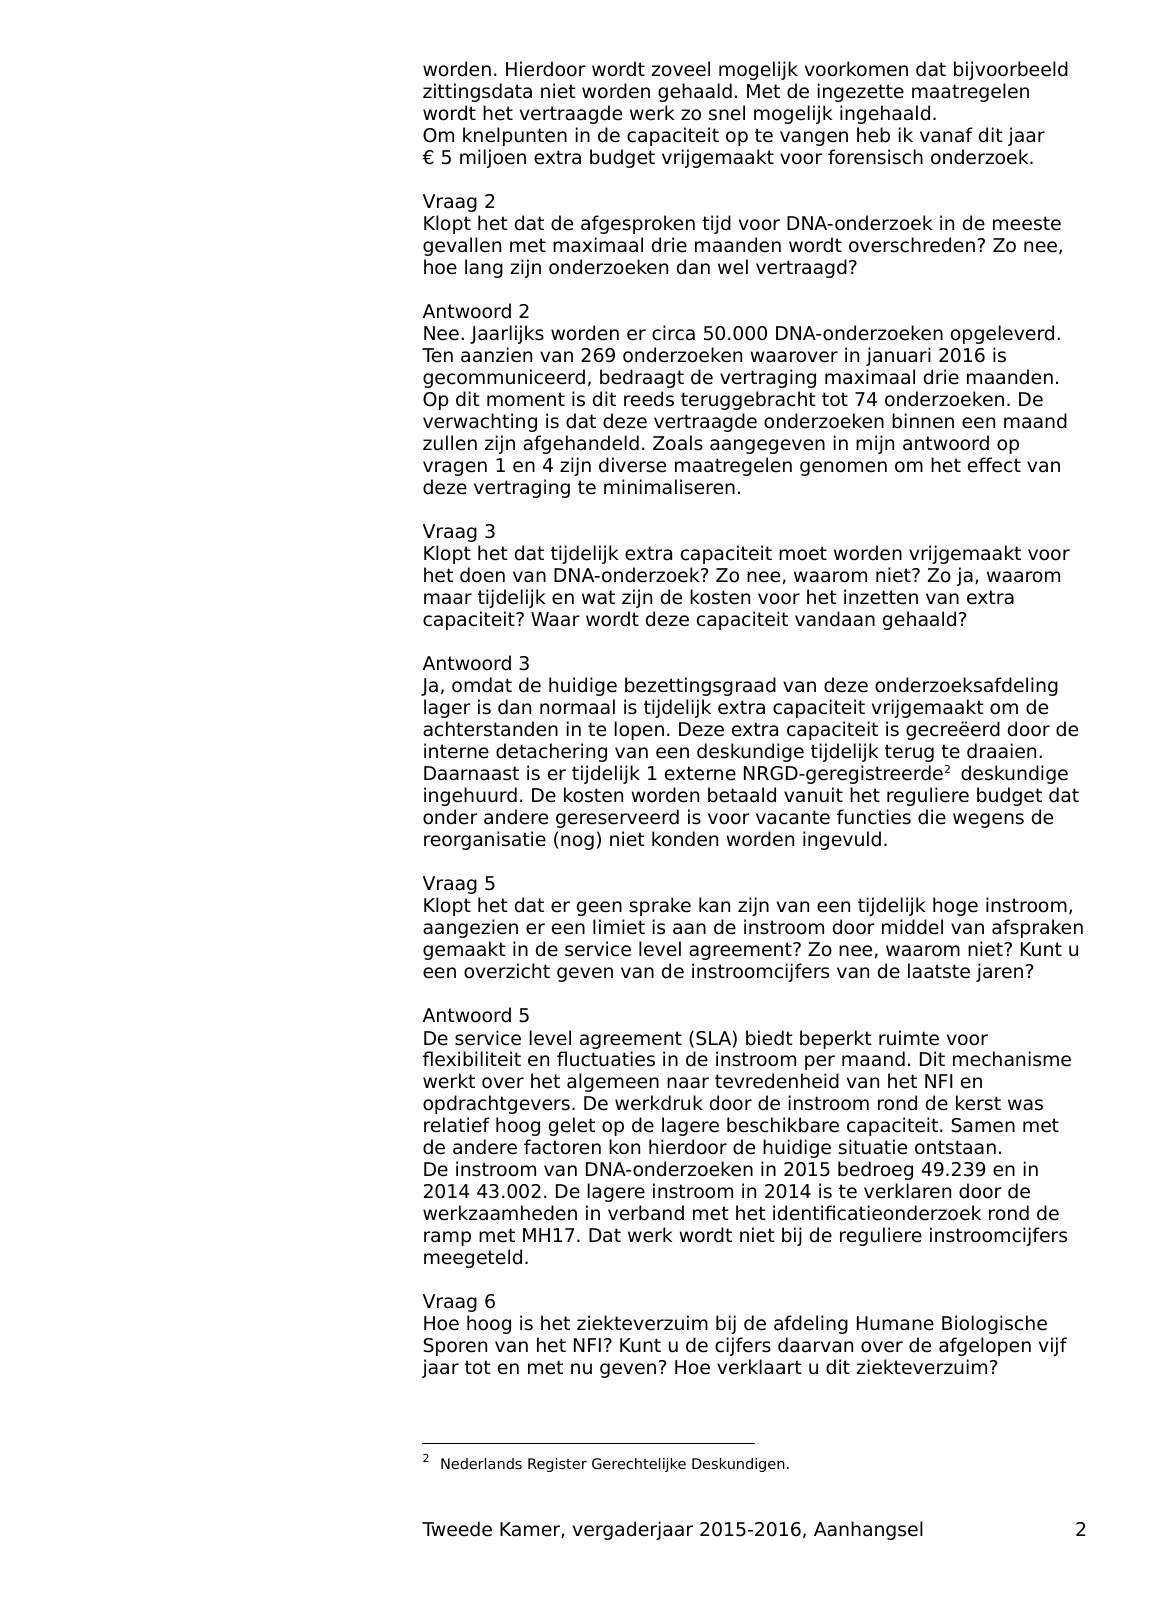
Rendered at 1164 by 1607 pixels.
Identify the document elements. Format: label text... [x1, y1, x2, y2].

text Antwoord 5 [422, 1005, 1087, 1027]
text Nederlands Register Gerechtelijke Deskundigen. [422, 1452, 1087, 1474]
text Vraag 2 [422, 191, 1087, 213]
text worden. Hierdoor wordt zoveel mogelijk voorkomen dat bijvoorbeeld zittingsdata niet worden gehaald. Met de ingezette maatregelen wordt het vertraagde werk zo snel mogelijk ingehaald. [422, 59, 1087, 125]
text Vraag 5 [422, 873, 1087, 895]
text Klopt het dat tijdelijk extra capaciteit moet worden vrijgemaakt voor het doen van DNA-onderzoek? Zo nee, waarom niet? Zo ja, waarom maar tijdelijk en wat zijn de kosten voor het inzetten van extra capaciteit? Waar wordt deze capaciteit vandaan gehaald? [422, 543, 1087, 631]
text Ja, omdat de huidige bezettingsgraad van deze onderzoeksafdeling lager is dan normaal is tijdelijk extra capaciteit vrijgemaakt om de achterstanden in te lopen. Deze extra capaciteit is gecreëerd door de interne detachering van een deskundige tijdelijk terug te draaien. Daarnaast is er tijdelijk 1 externe NRGD-geregistreerde deskundige ingehuurd. De kosten worden betaald vanuit het reguliere budget dat onder andere gereserveerd is voor vacante functies die wegens de reorganisatie (nog) niet konden worden ingevuld. [422, 675, 1087, 851]
text Antwoord 2 [422, 301, 1087, 323]
text Om knelpunten in de capaciteit op te vangen heb ik vanaf dit jaar € 5 miljoen extra budget vrijgemaakt voor forensisch onderzoek. [422, 125, 1087, 169]
text De instroom van DNA-onderzoeken in 2015 bedroeg 49.239 en in 2014 43.002. De lagere instroom in 2014 is te verklaren door de werkzaamheden in verband met het identificatieonderzoek rond de ramp met MH17. Dat werk wordt niet bij de reguliere instroomcijfers meegeteld. [422, 1159, 1087, 1269]
text Nee. Jaarlijks worden er circa 50.000 DNA-onderzoeken opgeleverd. Ten aanzien van 269 onderzoeken waarover in januari 2016 is gecommuniceerd, bedraagt de vertraging maximaal drie maanden. Op dit moment is dit reeds teruggebracht tot 74 onderzoeken. De verwachting is dat deze vertraagde onderzoeken binnen een maand zullen zijn afgehandeld. Zoals aangegeven in mijn antwoord op vragen 1 en 4 zijn diverse maatregelen genomen om het effect van deze vertraging te minimaliseren. [422, 323, 1087, 499]
text De service level agreement (SLA) biedt beperkt ruimte voor flexibiliteit en fluctuaties in de instroom per maand. Dit mechanisme werkt over het algemeen naar tevredenheid van het NFI en opdrachtgevers. De werkdruk door de instroom rond de kerst was relatief hoog gelet op de lagere beschikbare capaciteit. Samen met de andere factoren kon hierdoor de huidige situatie ontstaan. [422, 1027, 1087, 1159]
text Klopt het dat de afgesproken tijd voor DNA-onderzoek in de meeste gevallen met maximaal drie maanden wordt overschreden? Zo nee, hoe lang zijn onderzoeken dan wel vertraagd? [422, 213, 1087, 279]
text Hoe hoog is het ziekteverzuim bij de afdeling Humane Biologische Sporen van het NFI? Kunt u de cijfers daarvan over de afgelopen vijf jaar tot en met nu geven? Hoe verklaart u dit ziekteverzuim? [422, 1313, 1087, 1379]
text Klopt het dat er geen sprake kan zijn van een tijdelijk hoge instroom, aangezien er een limiet is aan de instroom door middel van afspraken gemaakt in de service level agreement? Zo nee, waarom niet? Kunt u een overzicht geven van de instroomcijfers van de laatste jaren? [422, 895, 1087, 983]
text Vraag 6 [422, 1291, 1087, 1313]
text Antwoord 3 [422, 653, 1087, 675]
text Vraag 3 [422, 521, 1087, 543]
